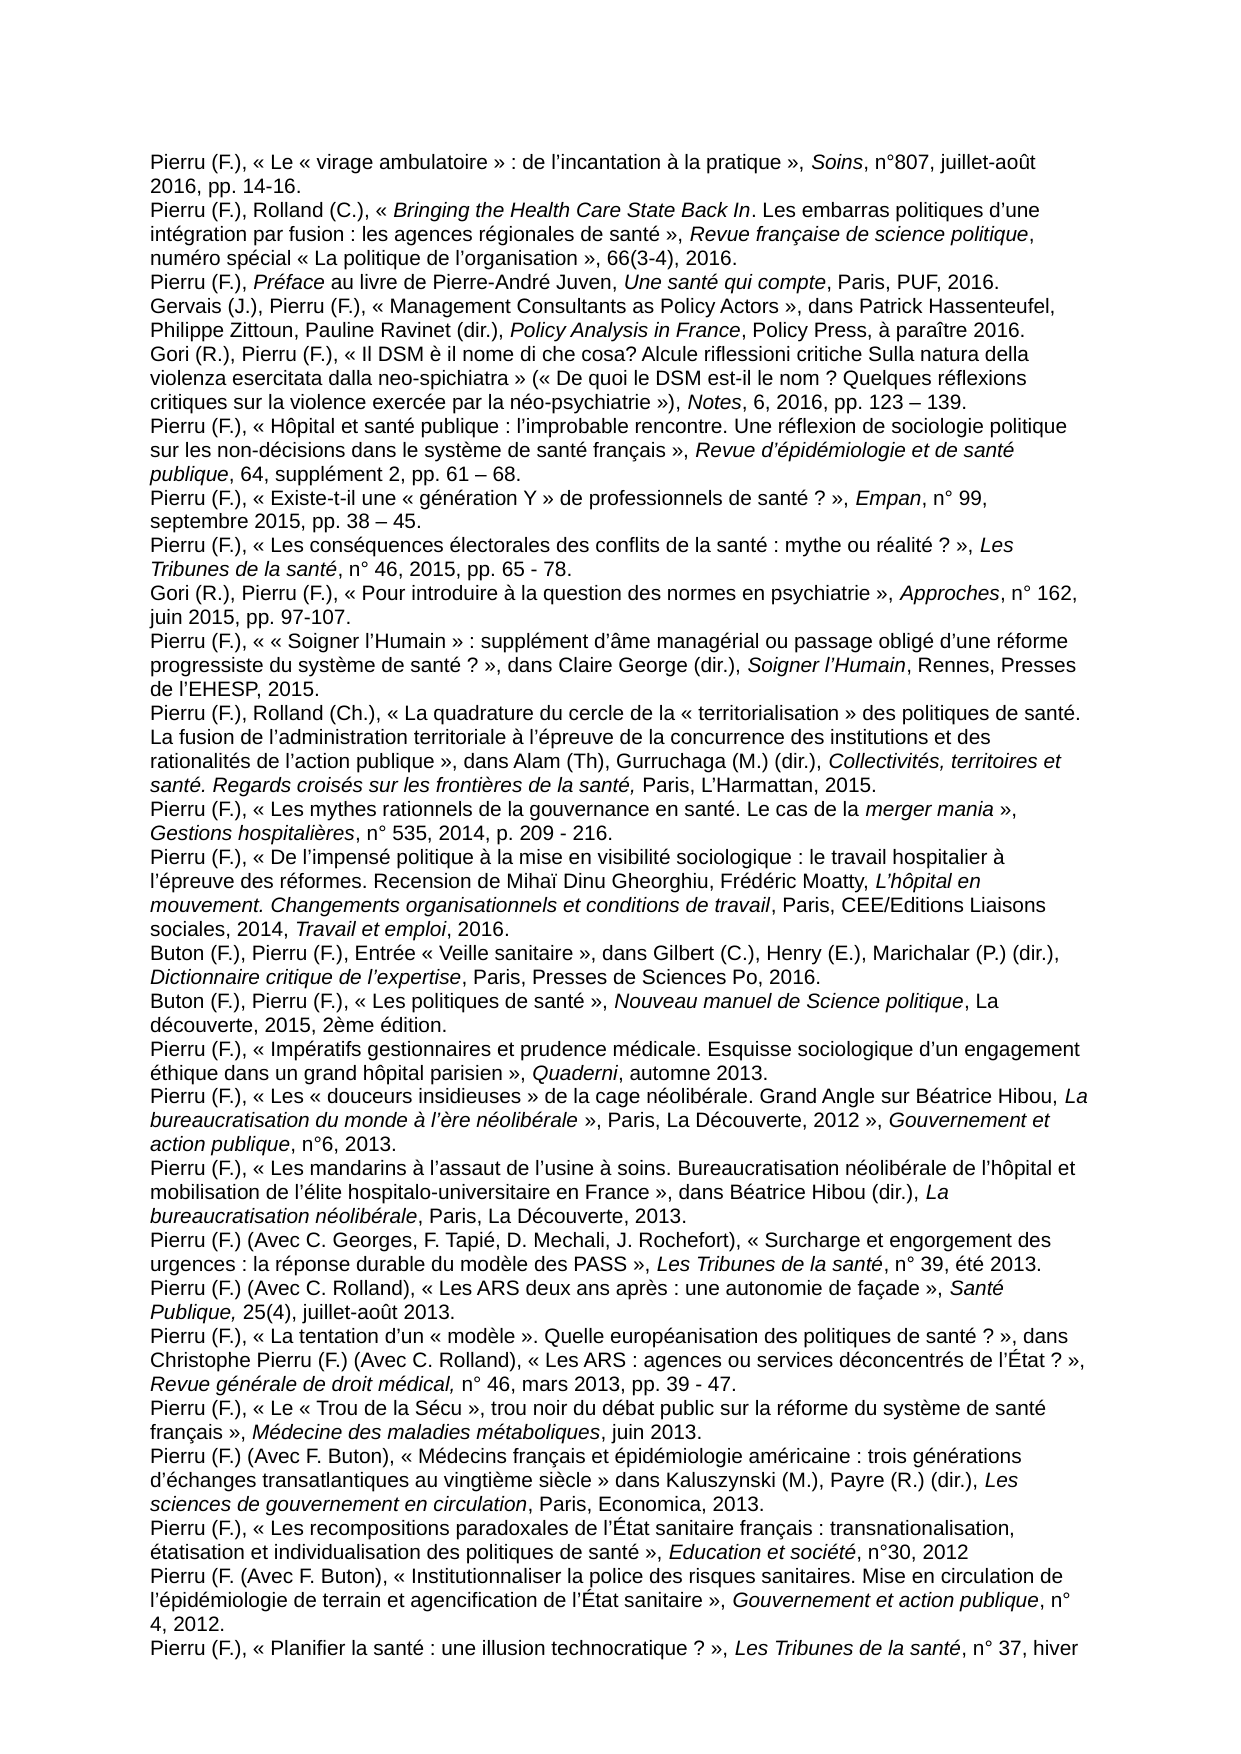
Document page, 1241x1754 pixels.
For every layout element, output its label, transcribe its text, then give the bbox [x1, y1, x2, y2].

text Pierru (F.), « Les « douceurs insidieuses » de la cage néolibérale. Grand Angle sur Béatrice Hibou, La bureaucratisation du monde à l’ère néolibérale », Paris, La Découverte, 2012 », Gouvernement et action publique, n°6, 2013. [150, 1084, 1090, 1156]
text Pierru (F.) (Avec F. Buton), « Médecins français et épidémiologie américaine : trois générations d’échanges transatlantiques au vingtième siècle » dans Kaluszynski (M.), Payre (R.) (dir.), Les sciences de gouvernement en circulation, Paris, Economica, 2013. [150, 1444, 1090, 1516]
text Pierru (F.), Rolland (Ch.), « La quadrature du cercle de la « territorialisation » des politiques de santé. La fusion de l’administration territoriale à l’épreuve de la concurrence des institutions et des rationalités de l’action publique », dans Alam (Th), Gurruchaga (M.) (dir.), Collectivités, territoires et santé. Regards croisés sur les frontières de la santé, Paris, L’Harmattan, 2015. [150, 701, 1090, 797]
text Gervais (J.), Pierru (F.), « Management Consultants as Policy Actors », dans Patrick Hassenteufel, Philippe Zittoun, Pauline Ravinet (dir.), Policy Analysis in France, Policy Press, à paraître 2016. [150, 294, 1090, 342]
text Pierru (F.), « Le « virage ambulatoire » : de l’incantation à la pratique », Soins, n°807, juillet-août 2016, pp. 14-16. [150, 150, 1090, 198]
text Pierru (F.), « Planifier la santé : une illusion technocratique ? », Les Tribunes de la santé, n° 37, hiver [150, 1635, 1090, 1659]
text Pierru (F.), « Les mandarins à l’assaut de l’usine à soins. Bureaucratisation néolibérale de l’hôpital et mobilisation de l’élite hospitalo-universitaire en France », dans Béatrice Hibou (dir.), La bureaucratisation néolibérale, Paris, La Découverte, 2013. [150, 1156, 1090, 1228]
text Pierru (F.), « « Soigner l’Humain » : supplément d’âme managérial ou passage obligé d’une réforme progressiste du système de santé ? », dans Claire George (dir.), Soigner l’Humain, Rennes, Presses de l’EHESP, 2015. [150, 629, 1090, 701]
text Pierru (F.), « Les mythes rationnels de la gouvernance en santé. Le cas de la merger mania », Gestions hospitalières, n° 535, 2014, p. 209 - 216. [150, 797, 1090, 845]
text Pierru (F.), « Les recompositions paradoxales de l’État sanitaire français : transnationalisation, étatisation et individualisation des politiques de santé », Education et société, n°30, 2012 [150, 1516, 1090, 1563]
text Pierru (F.), « La tentation d’un « modèle ». Quelle européanisation des politiques de santé ? », dans Christophe Pierru (F.) (Avec C. Rolland), « Les ARS : agences ou services déconcentrés de l’État ? », Revue générale de droit médical, n° 46, mars 2013, pp. 39 - 47. [150, 1324, 1090, 1396]
text Pierru (F.), « Le « Trou de la Sécu », trou noir du débat public sur la réforme du système de santé français », Médecine des maladies métaboliques, juin 2013. [150, 1396, 1090, 1444]
text Pierru (F. (Avec F. Buton), « Institutionnaliser la police des risques sanitaires. Mise en circulation de l’épidémiologie de terrain et agencification de l’État sanitaire », Gouvernement et action publique, n° 4, 2012. [150, 1563, 1090, 1635]
text Pierru (F.), « Hôpital et santé publique : l’improbable rencontre. Une réflexion de sociologie politique sur les non-décisions dans le système de santé français », Revue d’épidémiologie et de santé publique, 64, supplément 2, pp. 61 – 68. [150, 413, 1090, 485]
text Pierru (F.), « De l’impensé politique à la mise en visibilité sociologique : le travail hospitalier à l’épreuve des réformes. Recension de Mihaï Dinu Gheorghiu, Frédéric Moatty, L’hôpital en mouvement. Changements organisationnels et conditions de travail, Paris, CEE/Editions Liaisons sociales, 2014, Travail et emploi, 2016. [150, 845, 1090, 941]
text Gori (R.), Pierru (F.), « Pour introduire à la question des normes en psychiatrie », Approches, n° 162, juin 2015, pp. 97-107. [150, 581, 1090, 629]
text Pierru (F.), Préface au livre de Pierre-André Juven, Une santé qui compte, Paris, PUF, 2016. [150, 270, 1090, 294]
text Gori (R.), Pierru (F.), « Il DSM è il nome di che cosa? Alcule riflessioni critiche Sulla natura della violenza esercitata dalla neo-spichiatra » (« De quoi le DSM est-il le nom ? Quelques réflexions critiques sur la violence exercée par la néo-psychiatrie »), Notes, 6, 2016, pp. 123 – 139. [150, 342, 1090, 413]
text Pierru (F.), « Impératifs gestionnaires et prudence médicale. Esquisse sociologique d’un engagement éthique dans un grand hôpital parisien », Quaderni, automne 2013. [150, 1036, 1090, 1084]
text Pierru (F.) (Avec C. Georges, F. Tapié, D. Mechali, J. Rochefort), « Surcharge et engorgement des urgences : la réponse durable du modèle des PASS », Les Tribunes de la santé, n° 39, été 2013. [150, 1228, 1090, 1276]
text Pierru (F.) (Avec C. Rolland), « Les ARS deux ans après : une autonomie de façade », Santé Publique, 25(4), juillet-août 2013. [150, 1276, 1090, 1324]
text Pierru (F.), « Existe-t-il une « génération Y » de professionnels de santé ? », Empan, n° 99, septembre 2015, pp. 38 – 45. [150, 485, 1090, 533]
text Buton (F.), Pierru (F.), Entrée « Veille sanitaire », dans Gilbert (C.), Henry (E.), Marichalar (P.) (dir.), Dictionnaire critique de l’expertise, Paris, Presses de Sciences Po, 2016. [150, 941, 1090, 988]
text Pierru (F.), « Les conséquences électorales des conflits de la santé : mythe ou réalité ? », Les Tribunes de la santé, n° 46, 2015, pp. 65 - 78. [150, 533, 1090, 581]
text Buton (F.), Pierru (F.), « Les politiques de santé », Nouveau manuel de Science politique, La découverte, 2015, 2ème édition. [150, 988, 1090, 1036]
text Pierru (F.), Rolland (C.), « Bringing the Health Care State Back In. Les embarras politiques d’une intégration par fusion : les agences régionales de santé », Revue française de science politique, numéro spécial « La politique de l’organisation », 66(3-4), 2016. [150, 198, 1090, 270]
